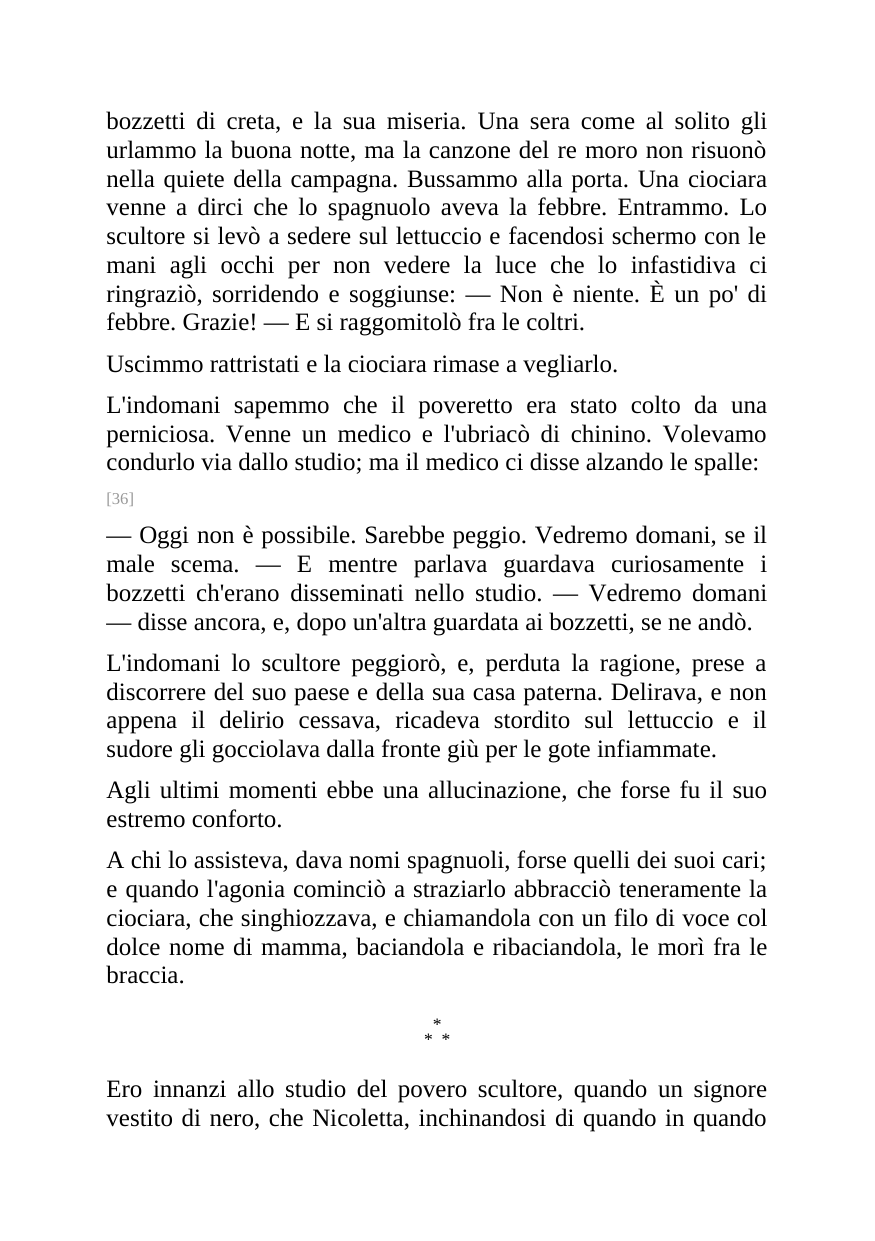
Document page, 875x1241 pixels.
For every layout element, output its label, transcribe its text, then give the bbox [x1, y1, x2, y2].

text L'indomani sapemmo che il poveretto era stato colto da una perniciosa. Venne un medico e l'ubriacò di chinino. Volevamo condurlo via dallo studio; ma il medico ci disse alzando le spalle: [106, 390, 768, 476]
text [36] [134, 489, 768, 508]
text — Oggi non è possibile. Sarebbe peggio. Vedremo domani, se il male scema. — E mentre parlava guardava curiosamente i bozzetti ch'erano disseminati nello studio. — Vedremo domani — disse ancora, e, dopo un'altra guardata ai bozzetti, se ne andò. [106, 520, 768, 635]
text Uscimmo rattristati e la ciociara rimase a vegliarlo. [106, 349, 768, 377]
text L'indomani lo scultore peggiorò, e, perduta la ragione, prese a discorrere del suo paese e della sua casa paterna. Delirava, e non appena il delirio cessava, ricadeva stordito sul lettuccio e il sudore gli gocciolava dalla fronte giù per le gote infiammate. [106, 648, 768, 763]
text Agli ultimi momenti ebbe una allucinazione, che forse fu il suo estremo conforto. [106, 775, 768, 833]
text *** [106, 1014, 768, 1049]
text Ero innanzi allo studio del povero scultore, quando un signore vestito di nero, che Nicoletta, inchinandosi di quando in quando [106, 1074, 768, 1131]
text A chi lo assisteva, dava nomi spagnuoli, forse quelli dei suoi cari; e quando l'agonia cominciò a straziarlo abbracciò teneramente la ciociara, che singhiozzava, e chiamandola con un filo di voce col dolce nome di mamma, baciandola e ribaciandola, le morì fra le braccia. [106, 845, 768, 989]
text bozzetti di creta, e la sua miseria. Una sera come al solito gli urlammo la buona notte, ma la canzone del re moro non risuonò nella quiete della campagna. Bussammo alla porta. Una ciociara venne a dirci che lo spagnuolo aveva la febbre. Entrammo. Lo scultore si levò a sedere sul lettuccio e facendosi schermo con le mani agli occhi per non vedere la luce che lo infastidiva ci ringraziò, sorridendo e soggiunse: — Non è niente. È un po' di febbre. Grazie! — E si raggomitolò fra le coltri. [106, 106, 768, 336]
